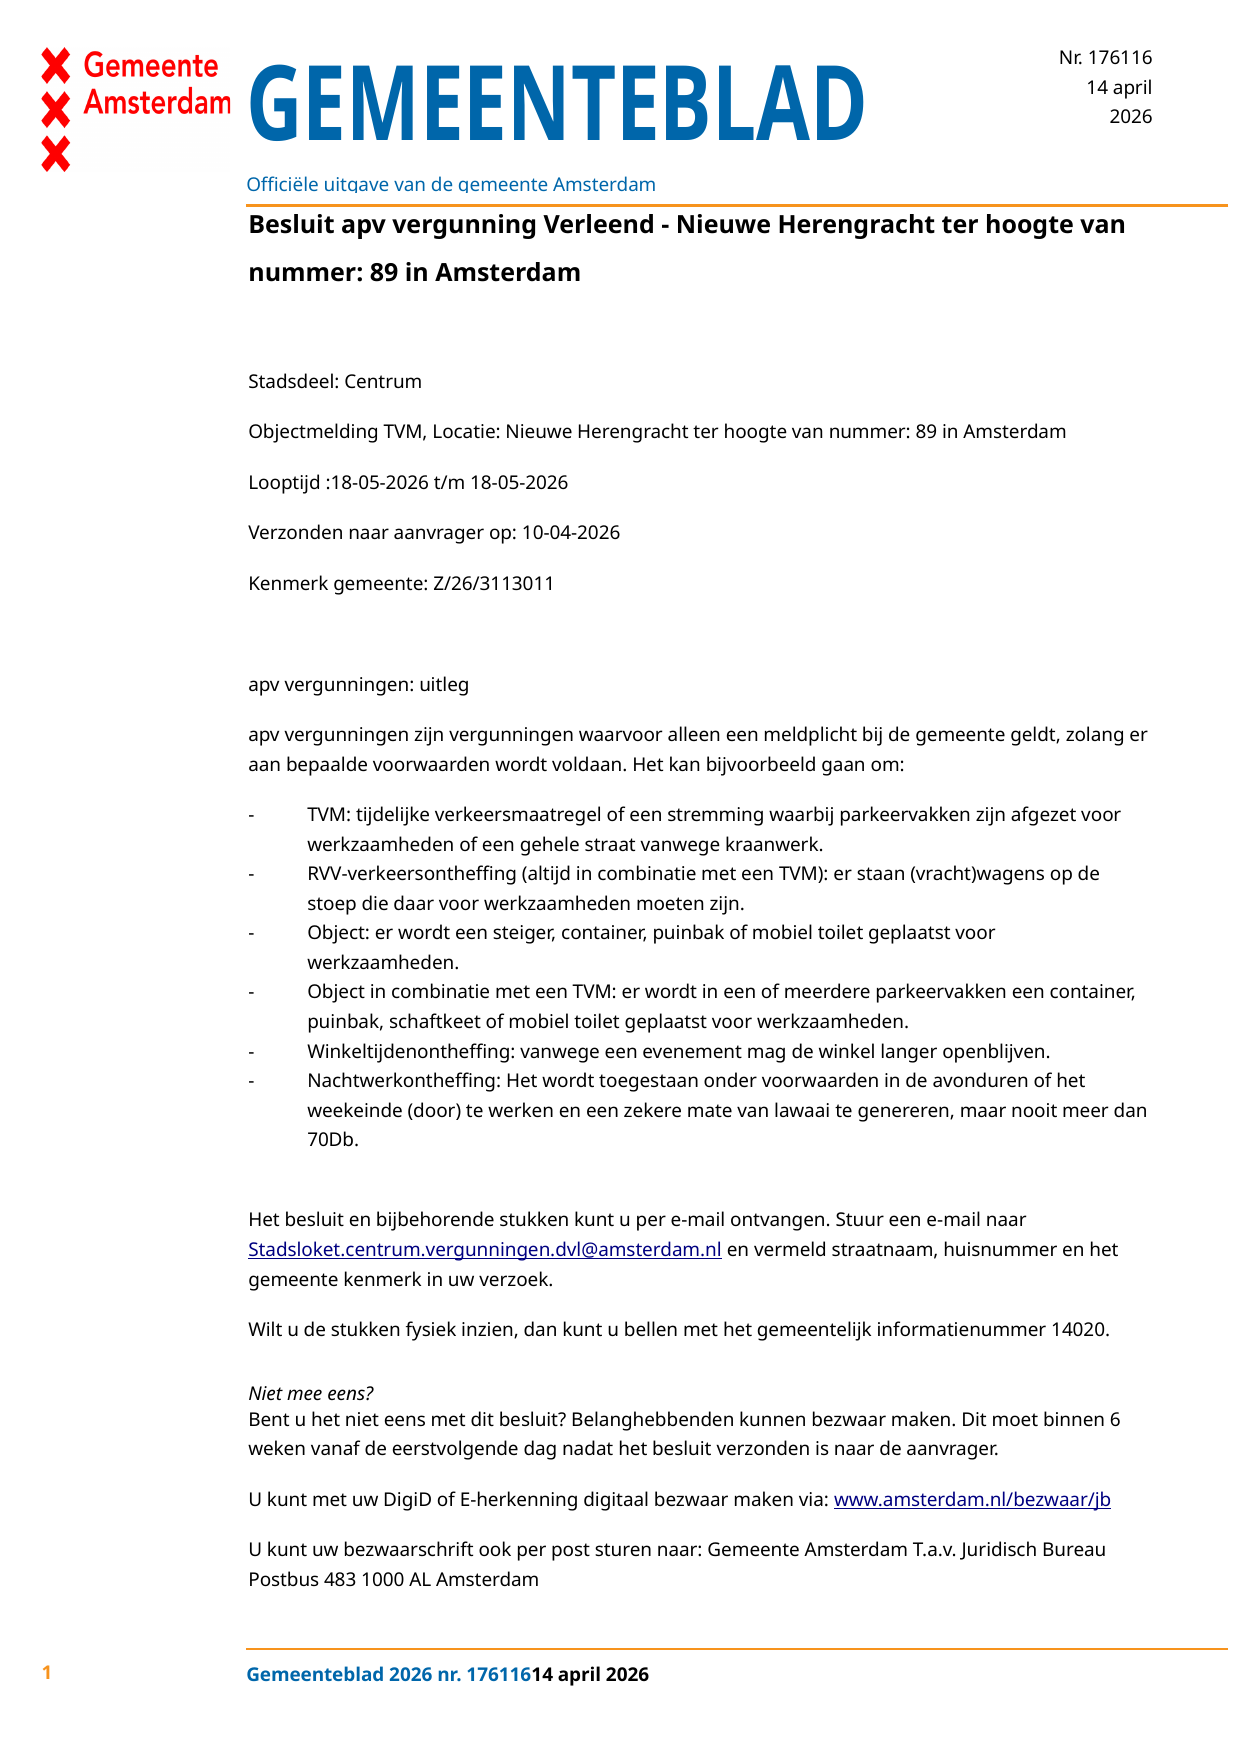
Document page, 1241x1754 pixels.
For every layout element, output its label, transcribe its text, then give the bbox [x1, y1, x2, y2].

list TVM: tijdelijke verkeersmaatregel of een stremming waarbij parkeervakken zijn afgezet voor werkzaamheden of een gehele straat vanwege kraanwerk. [248, 801, 1152, 857]
text Bent u het niet eens met dit besluit? Belanghebbenden kunnen bezwaar maken. Dit moet binnen 6 weken vanaf de eerstvolgende dag nadat het besluit verzonden is naar de aanvrager. [248, 1406, 1152, 1461]
text Wilt u de stukken fysiek inzien, dan kunt u bellen met het gemeentelijk informatienummer 14020. [248, 1316, 1152, 1342]
text Stadsdeel: Centrum [248, 368, 1152, 394]
text Besluit apv vergunning Verleend - Nieuwe Herengracht ter hoogte van nummer: 89 in Amsterdam [248, 207, 1152, 288]
list Object: er wordt een steiger, container, puinbak of mobiel toilet geplaatst voor werkzaamheden. [248, 919, 1152, 975]
list Nachtwerkontheffing: Het wordt toegestaan onder voorwaarden in de avonduren of het weekeinde (door) te werken en een zekere mate van lawaai te genereren, maar nooit meer dan 70Db. [248, 1067, 1152, 1152]
text apv vergunningen zijn vergunningen waarvoor alleen een meldplicht bij de gemeente geldt, zolang er aan bepaalde voorwaarden wordt voldaan. Het kan bijvoorbeeld gaan om: [248, 721, 1152, 777]
text Objectmelding TVM, Locatie: Nieuwe Herengracht ter hoogte van nummer: 89 in Amsterdam [248, 419, 1152, 444]
list Winkeltijdenontheffing: vanwege een evenement mag de winkel langer openblijven. [248, 1038, 1152, 1064]
text Het besluit en bijbehorende stukken kunt u per e-mail ontvangen. Stuur een e-mail naar Stadsloket.centrum.vergunningen.dvl@amsterdam.nl en vermeld straatnaam, huisnummer en het gemeente kenmerk in uw verzoek. [248, 1207, 1152, 1292]
list RVV-verkeersontheffing (altijd in combinatie met een TVM): er staan (vracht)wagens op de stoep die daar voor werkzaamheden moeten zijn. [248, 860, 1152, 916]
text Kenmerk gemeente: Z/26/3113011 [248, 570, 1152, 596]
text U kunt uw bezwaarschrift ook per post sturen naar: Gemeente Amsterdam T.a.v. Juridisch Bureau Postbus 483 1000 AL Amsterdam [248, 1536, 1152, 1592]
text Niet mee eens? [248, 1380, 1152, 1406]
text U kunt met uw DigiD of E-herkenning digitaal bezwaar maken via: www.amsterdam.nl/bezwaar/jb [248, 1486, 1152, 1512]
picture [41, 47, 231, 172]
text Looptijd :18-05-2026 t/m 18-05-2026 [248, 469, 1152, 495]
text Verzonden naar aanvrager op: 10-04-2026 [248, 519, 1152, 545]
list Object in combinatie met een TVM: er wordt in een of meerdere parkeervakken een container, puinbak, schaftkeet of mobiel toilet geplaatst voor werkzaamheden. [248, 979, 1152, 1034]
text apv vergunningen: uitleg [248, 671, 1152, 697]
